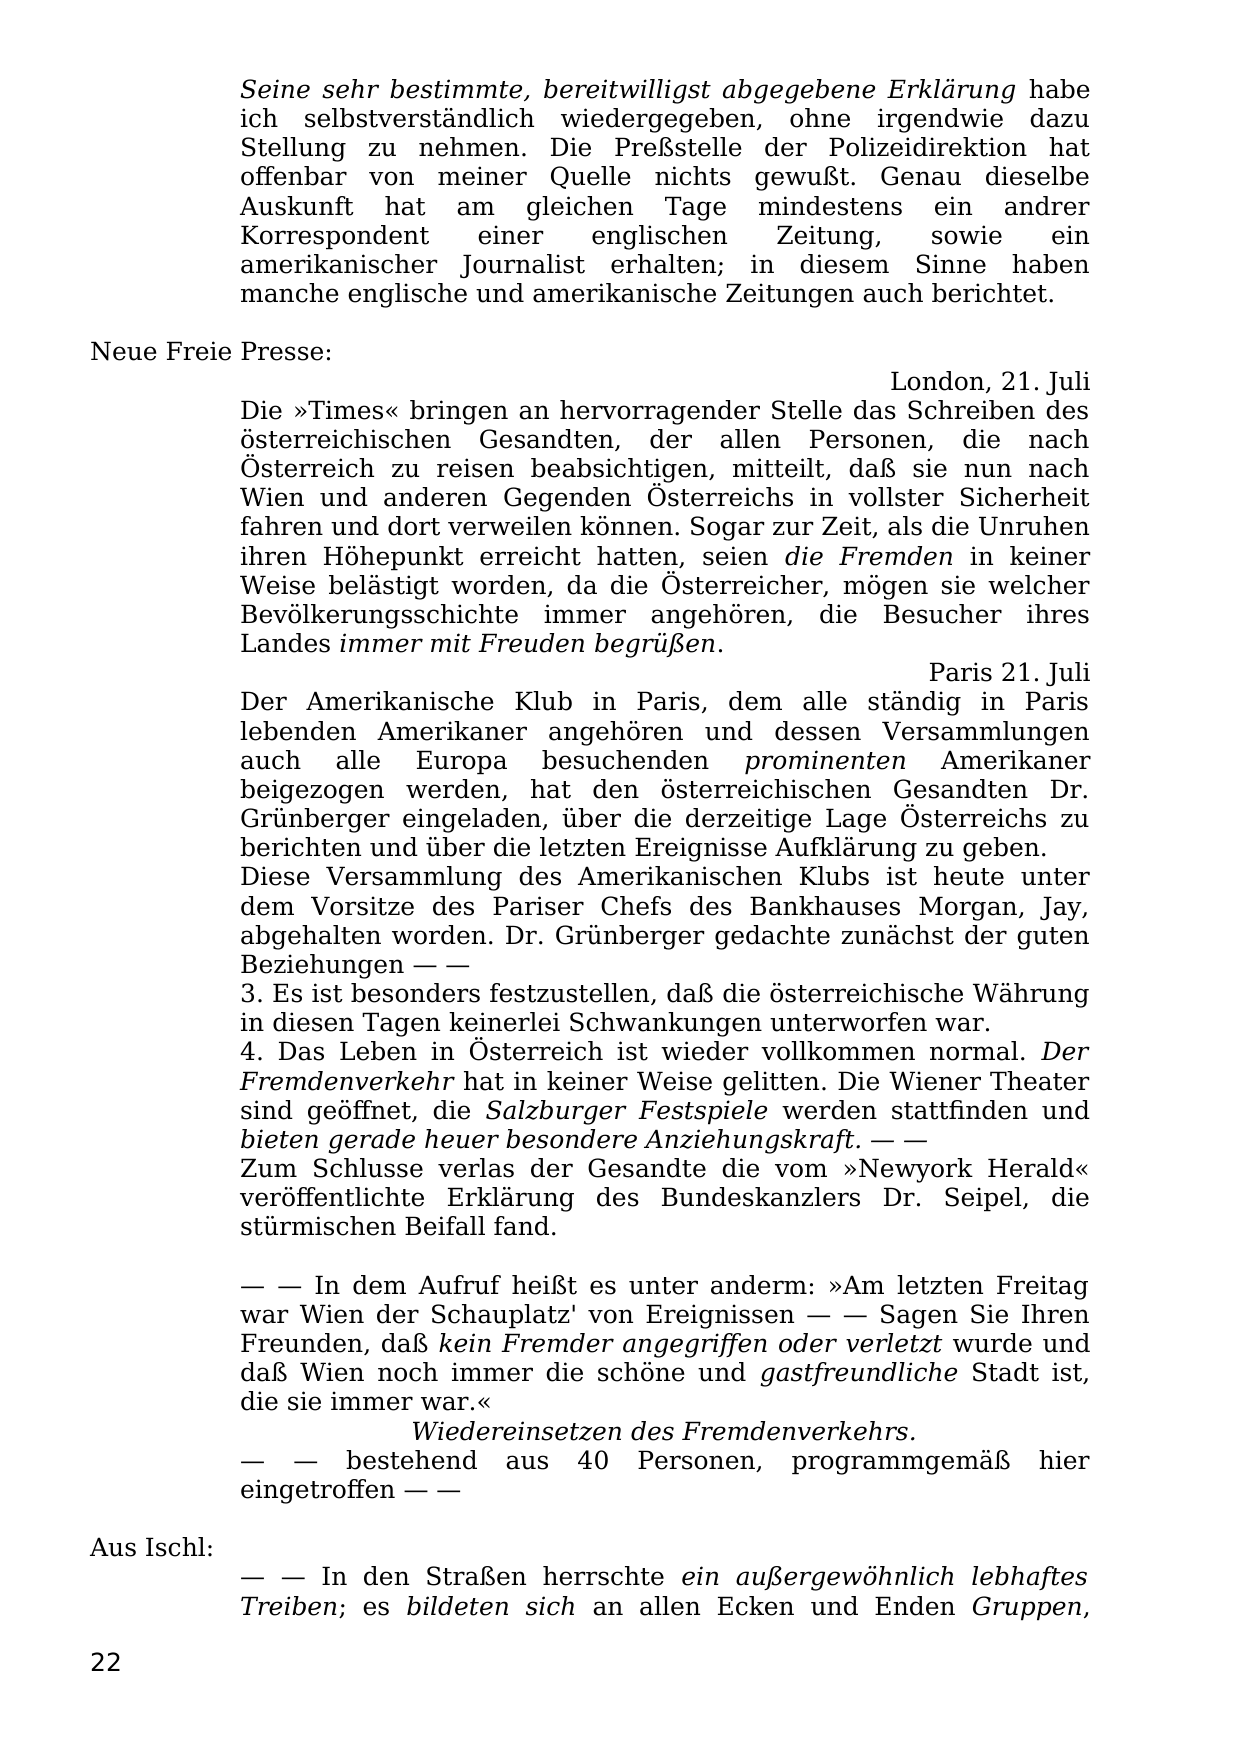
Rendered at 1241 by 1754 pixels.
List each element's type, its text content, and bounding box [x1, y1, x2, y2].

text Diese Versammlung des Amerikanischen Klubs ist heute unter dem Vorsitze des Pariser Chefs des Bankhauses Morgan, Jay, abgehalten worden. Dr. Grünberger gedachte zunächst der guten Beziehungen — — [240, 862, 1091, 979]
text Wiedereinsetzen des Fremdenverkehrs. [240, 1417, 1091, 1446]
text 4. Das Leben in Österreich ist wieder vollkommen normal. Der Fremdenverkehr hat in keiner Weise gelitten. Die Wiener Theater sind geöffnet, die Salzburger Festspiele werden stattfinden und bieten gerade heuer besondere Anziehungskraft. — — [240, 1037, 1091, 1154]
text Der Amerikanische Klub in Paris, dem alle ständig in Paris lebenden Amerikaner angehören und dessen Versammlungen auch alle Europa besuchenden prominenten Amerikaner beigezogen werden, hat den österreichischen Gesandten Dr. Grünberger eingeladen, über die derzeitige Lage Österreichs zu berichten und über die letzten Ereignisse Aufklärung zu geben. [240, 687, 1091, 862]
text — — In dem Aufruf heißt es unter anderm: »Am letzten Freitag war Wien der Schauplatz' von Ereignissen — — Sagen Sie Ihren Freunden, daß kein Fremder angegriffen oder verletzt wurde und daß Wien noch immer die schöne und gastfreundliche Stadt ist, die sie immer war.« [240, 1271, 1091, 1417]
text Aus Ischl: [90, 1533, 1091, 1562]
text 3. Es ist besonders festzustellen, daß die österreichische Währung in diesen Tagen keinerlei Schwankungen unterworfen war. [240, 979, 1091, 1037]
text Paris 21. Juli [240, 658, 1091, 687]
text Neue Freie Presse: [90, 337, 1091, 367]
text Zum Schlusse verlas der Gesandte die vom »Newyork Herald« veröffentlichte Erklärung des Bundeskanzlers Dr. Seipel, die stürmischen Beifall fand. [240, 1154, 1091, 1242]
text — — In den Straßen herrschte ein außergewöhnlich lebhaftes Treiben; es bildeten sich an allen Ecken und Enden Gruppen, [240, 1562, 1091, 1621]
text London, 21. Juli [240, 367, 1091, 396]
text — — bestehend aus 40 Personen, programmgemäß hier eingetroffen — — [240, 1446, 1091, 1504]
text Die »Times« bringen an hervorragender Stelle das Schreiben des österreichischen Gesandten, der allen Personen, die nach Österreich zu reisen beabsichtigen, mitteilt, daß sie nun nach Wien und anderen Gegenden Österreichs in vollster Sicherheit fahren und dort verweilen können. Sogar zur Zeit, als die Unruhen ihren Höhepunkt erreicht hatten, seien die Fremden in keiner Weise belästigt worden, da die Österreicher, mögen sie welcher Bevölkerungsschichte immer angehören, die Besucher ihres Landes immer mit Freuden begrüßen. [240, 396, 1091, 658]
text Seine sehr bestimmte, bereitwilligst abgegebene Erklärung habe ich selbstverständlich wiedergegeben, ohne irgendwie dazu Stellung zu nehmen. Die Preßstelle der Polizeidirektion hat offenbar von meiner Quelle nichts gewußt. Genau dieselbe Auskunft hat am gleichen Tage mindestens ein andrer Korrespondent einer englischen Zeitung, sowie ein amerikanischer Journalist erhalten; in diesem Sinne haben manche englische und amerikanische Zeitungen auch berichtet. [240, 75, 1091, 308]
